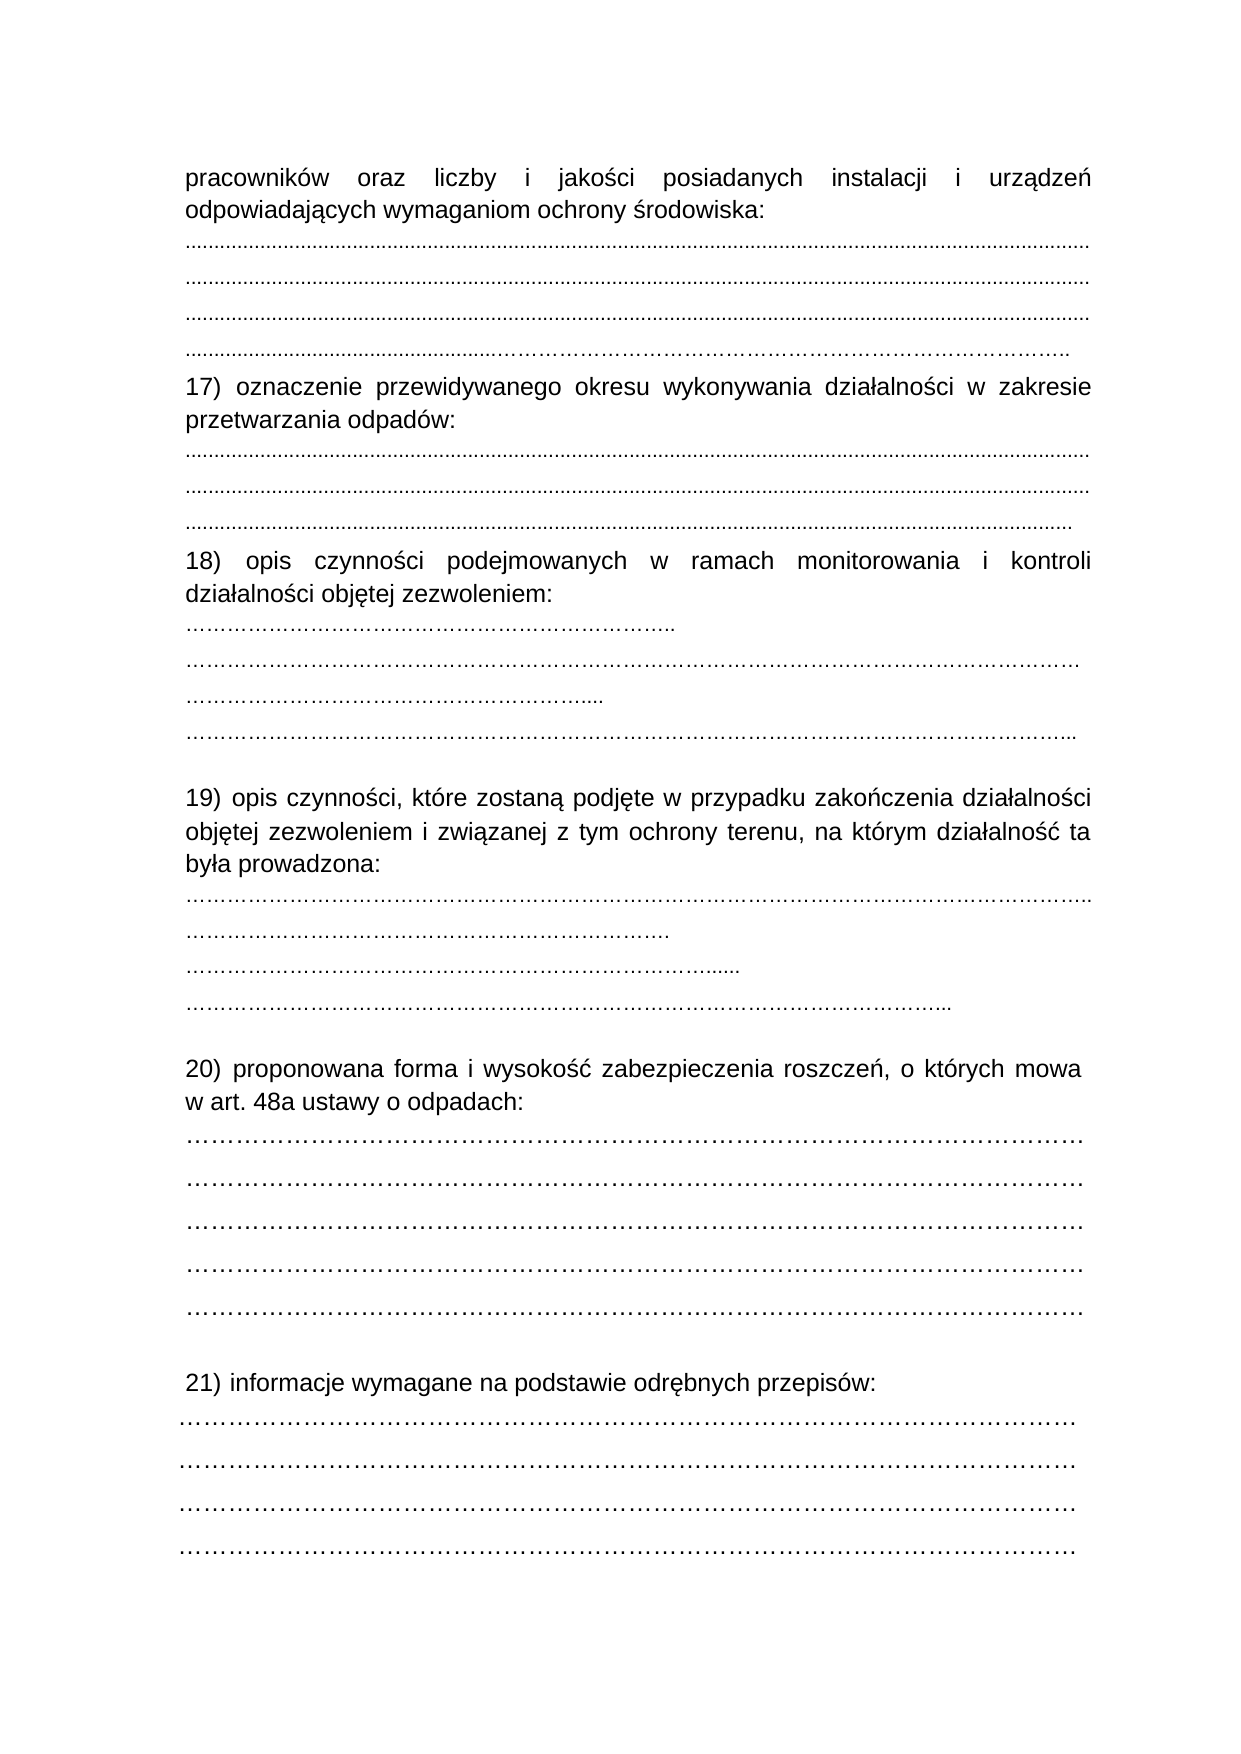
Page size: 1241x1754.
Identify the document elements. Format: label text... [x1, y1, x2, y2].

list pracowników oraz liczby i jakości posiadanych instalacji i urządzeń odpowiadających wymaganiom ochrony środowiska: [148, 162, 1093, 224]
text ……………………………………………………………………………………………… [185, 1292, 1093, 1321]
text .................................................................................................................................................................................................................................................................................................................................................................................................................................................................................... [185, 438, 1093, 534]
list oznaczenie przewidywanego okresu wykonywania działalności w zakresie przetwarzania odpadów: [185, 372, 1093, 434]
text ………………………………………………………………………………………………………………... [185, 720, 1093, 744]
text .............................................................................................................................................................................................................................................................................................................................................................................................................................................................................................................................................……………………………………………………………………….. [185, 228, 1093, 360]
text ……………………………………………………………..…………………………………………………………………………………………………………………………………………………………………….... [185, 612, 1093, 708]
list informacje wymagane na podstawie odrębnych przepisów: [185, 1368, 1093, 1397]
list proponowana forma i wysokość zabezpieczenia roszczeń, o których mowa w art. 48a ustawy o odpadach: [185, 1054, 1093, 1116]
list opis czynności podejmowanych w ramach monitorowania i kontroli działalności objętej zezwoleniem: [185, 546, 1093, 608]
text ……………………………………………………………………………………………………………………………………………………………………………………………………………………………………………………………………………………………… [185, 1120, 1093, 1235]
list opis czynności, które zostaną podjęte w przypadku zakończenia działalności objętej zezwoleniem i związanej z tym ochrony terenu, na którym działalność ta była prowadzona: [185, 783, 1093, 878]
text ……………………………………………………………………………………………… [185, 1249, 1093, 1278]
text ……………………………………………………………………………………………………………………………………………………………………………………………………………………………………………………………………………………………………………………………………………………………………………………………… [177, 1401, 1093, 1559]
text …………………………………………………………………………………………………………………..…………………………………………………………….…………………………………………………………………......………………………………………………………………………………………………... [185, 882, 1093, 1014]
